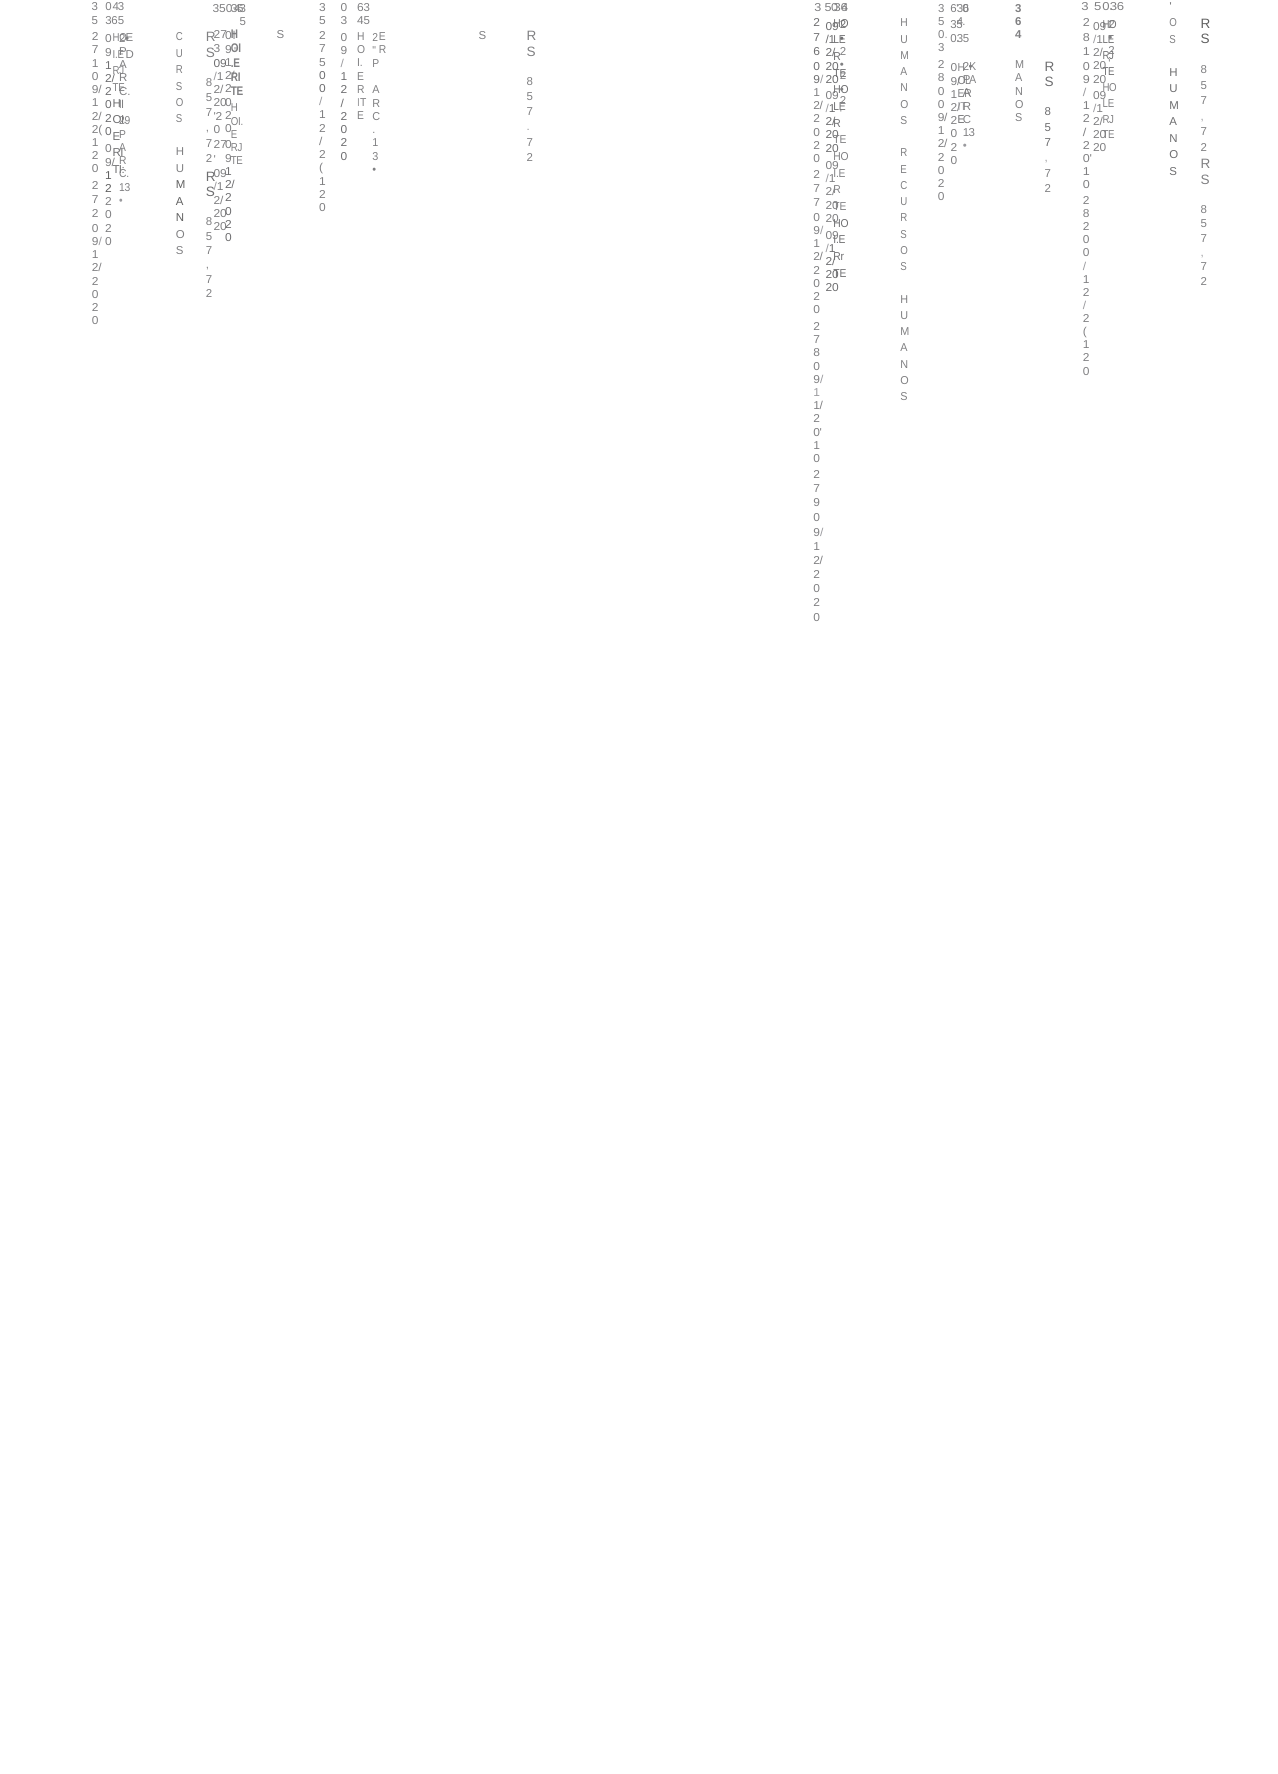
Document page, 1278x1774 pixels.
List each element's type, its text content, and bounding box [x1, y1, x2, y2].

text 278 09/11/20'10 [813, 319, 820, 465]
text 09/12/2020 [1093, 89, 1098, 154]
text 27' 09/12/2020 [213, 138, 220, 233]
text 271 09/12/2(120 [92, 30, 99, 175]
text 272 09/12/2020 [92, 178, 99, 327]
text RECURSOS HUMANOS RECURSOS HUMANOS [1169, 16, 1174, 177]
text 281 09/12/20'10 [1083, 16, 1089, 191]
text REaJRSOS HUMANOS RECURSOS HUMANOS RECURSOS HUMANOS RECURSOS HUMANOS [900, 16, 906, 403]
text 280 09/12/2020 [938, 58, 945, 203]
text 09/12/2020 [1093, 19, 1098, 85]
text 275 00/12/2(120 [319, 29, 326, 214]
text 273 09/12/20'20 [213, 28, 220, 136]
text 09/12/2020 [825, 229, 830, 294]
text RS 857,72 [1044, 58, 1050, 195]
text 277 09/12/2020 [813, 167, 820, 316]
text 29PARC.13• [119, 117, 123, 207]
text 2"P ARC.13• [372, 30, 376, 176]
text 282 00/12/2(120 [1083, 194, 1089, 378]
text 279 09/12/2020 [813, 468, 820, 624]
text HOI.ERITE [357, 29, 361, 122]
text 09/12/2020 [340, 30, 347, 162]
text 350 364 [319, 1, 325, 27]
text 09/12/2020 [825, 19, 830, 86]
text 276 09/12/2020 [813, 16, 820, 165]
text RS 857,72 [1200, 16, 1209, 156]
text 09/12/2020 [825, 88, 830, 154]
text 350 364 [340, 1, 347, 27]
text 350.364 [91, 0, 99, 26]
text 09/12/2020 [825, 158, 830, 225]
text RS 857,72 [1200, 156, 1209, 289]
text RS 857.72 [526, 29, 534, 166]
text 350.36' [938, 1, 945, 54]
